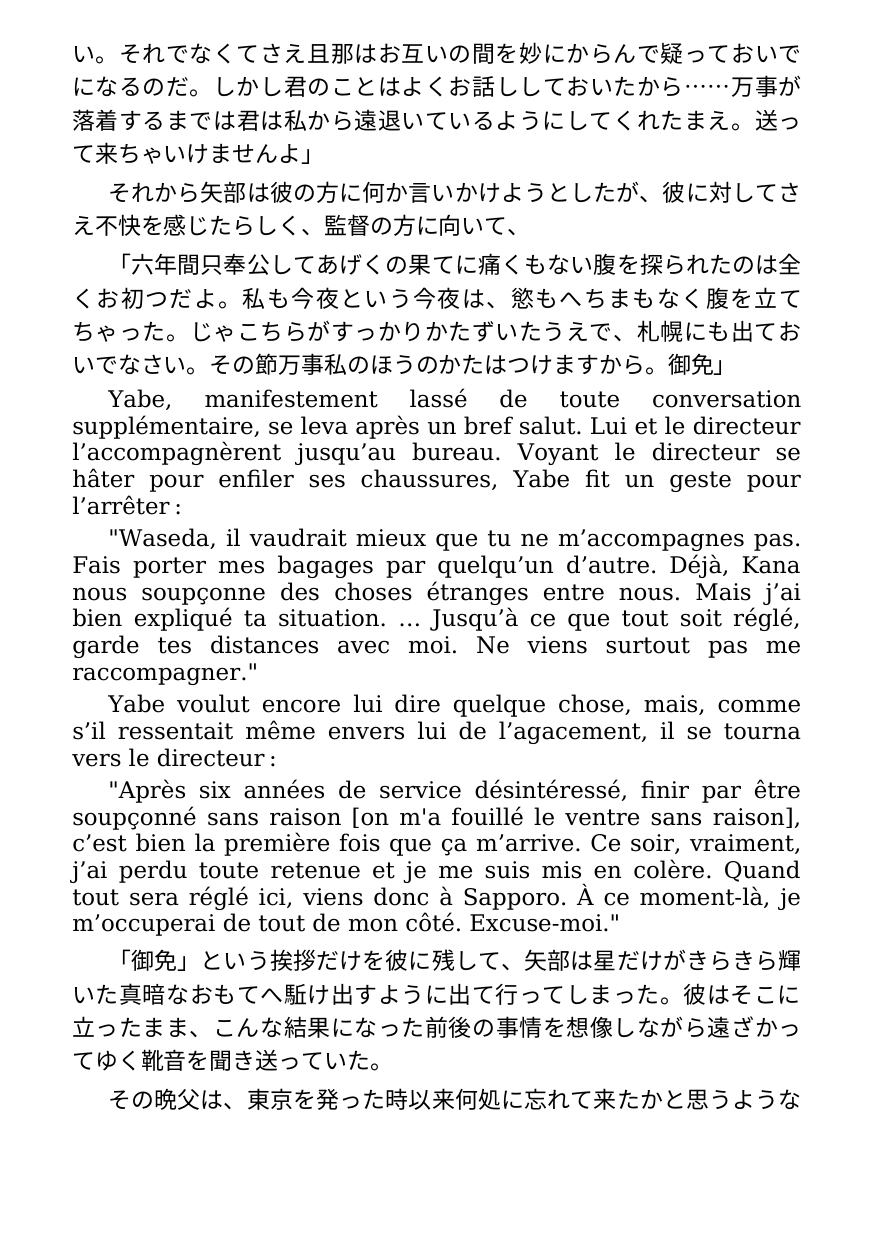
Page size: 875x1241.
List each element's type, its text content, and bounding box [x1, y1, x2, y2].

text Yabe voulut encore lui dire quelque chose, mais, comme s’il ressentait même envers lui de l’agacement, il se tourna vers le directeur : [72, 691, 802, 771]
text それから矢部は彼の方に何か言いかけようとしたが、彼に対してさえ不快を感じたらしく、監督の方に向いて、 [72, 175, 802, 241]
text "Après six années de service désintéressé, finir par être soupçonné sans raison [on m'a fouillé le ventre sans raison], c’est bien la première fois que ça m’arrive. Ce soir, vraiment, j’ai perdu toute retenue et je me suis mis en colère. Quand tout sera réglé ici, viens donc à Sapporo. À ce moment-là, je m’occuperai de tout de mon côté. Excuse-moi." [72, 777, 802, 937]
text い。それでなくてさえ且那はお互いの間を妙にからんで疑っておいでになるのだ。しかし君のことはよくお話ししておいたから……万事が落着するまでは君は私から遠退いているようにしてくれたまえ。送って来ちゃいけませんよ」 [72, 36, 802, 169]
text 「御免」という挨拶だけを彼に残して、矢部は星だけがきらきら輝いた真暗なおもてへ駈け出すように出て行ってしまった。彼はそこに立ったまま、こんな結果になった前後の事情を想像しながら遠ざかってゆく靴音を聞き送っていた。 [72, 943, 802, 1076]
text Yabe, manifestement lassé de toute conversation supplémentaire, se leva après un bref salut. Lui et le directeur l’accompagnèrent jusqu’au bureau. Voyant le directeur se hâter pour enfiler ses chaussures, Yabe fit un geste pour l’arrêter : [72, 386, 802, 519]
text 「六年間只奉公してあげくの果てに痛くもない腹を探られたのは全くお初つだよ。私も今夜という今夜は、慾もへちまもなく腹を立てちゃった。じゃこちらがすっかりかたずいたうえで、札幌にも出ておいでなさい。その節万事私のほうのかたはつけますから。御免」 [72, 247, 802, 380]
text "Waseda, il vaudrait mieux que tu ne m’accompagnes pas. Fais porter mes bagages par quelqu’un d’autre. Déjà, Kana nous soupçonne des choses étranges entre nous. Mais j’ai bien expliqué ta situation. … Jusqu’à ce que tout soit réglé, garde tes distances avec moi. Ne viens surtout pas me raccompagner." [72, 525, 802, 685]
text その晩父は、東京を発った時以来何処に忘れて来たかと思うような [72, 1082, 802, 1115]
